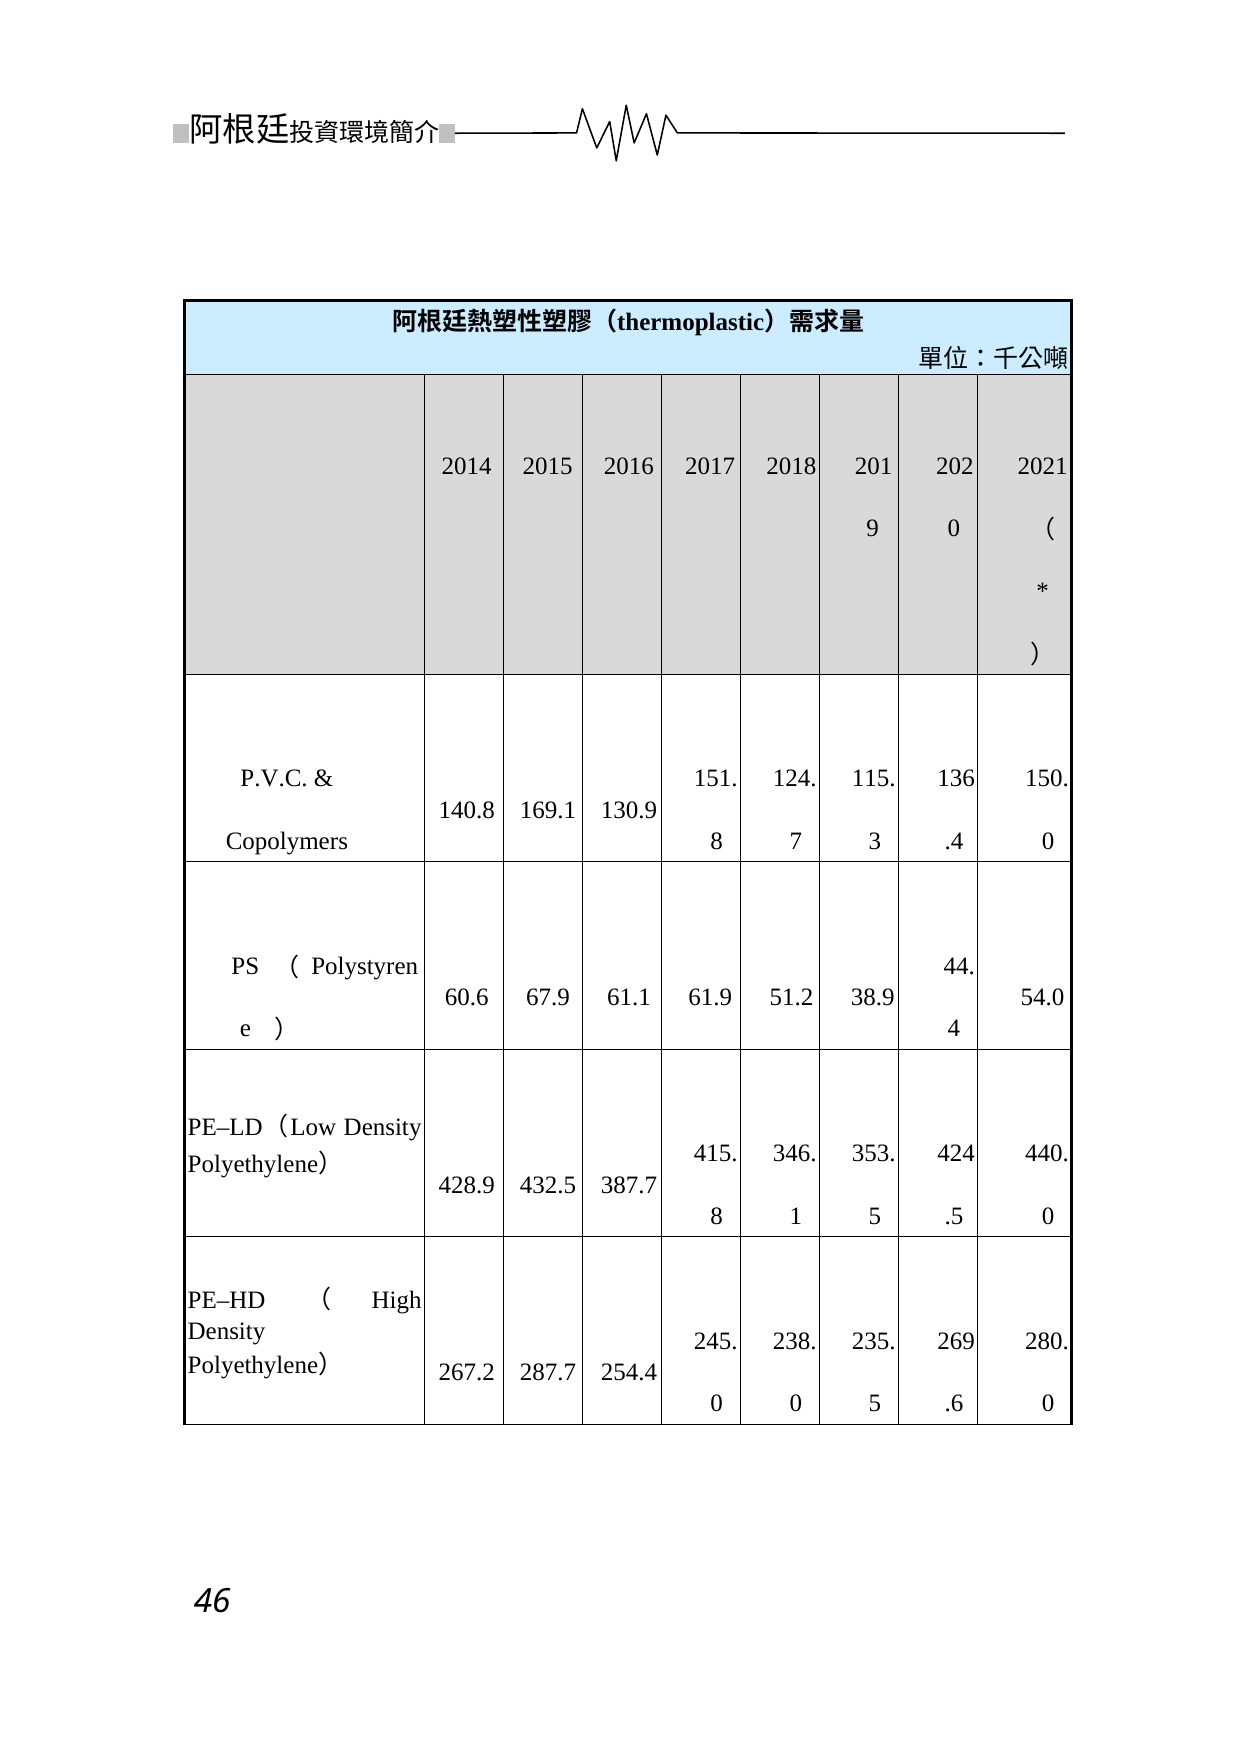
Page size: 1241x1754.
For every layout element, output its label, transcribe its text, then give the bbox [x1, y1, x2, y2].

table_cell 424.5 [899, 1050, 977, 1236]
table_cell 61.1 [583, 862, 661, 1049]
table_cell [186, 375, 424, 674]
table_cell 280.0 [978, 1237, 1070, 1424]
table_cell PE–LD（Low Density Polyethylene） [186, 1050, 424, 1236]
table_cell P.V.C. & Copolymers [186, 675, 424, 861]
table_cell 2014 [425, 375, 503, 674]
table_cell 單位：千公噸 [186, 338, 1070, 374]
table_cell 269.6 [899, 1237, 977, 1424]
table_cell 2020 [899, 375, 977, 674]
table_cell 44.4 [899, 862, 977, 1049]
table_cell 115.3 [820, 675, 898, 861]
table_cell 2016 [583, 375, 661, 674]
table_cell 254.4 [583, 1237, 661, 1424]
table_cell 51.2 [741, 862, 819, 1049]
table_cell 387.7 [583, 1050, 661, 1236]
table_cell 38.9 [820, 862, 898, 1049]
table_cell 346.1 [741, 1050, 819, 1236]
table_cell 60.6 [425, 862, 503, 1049]
table_cell 235.5 [820, 1237, 898, 1424]
table_cell 238.0 [741, 1237, 819, 1424]
table_header 阿根廷熱塑性塑膠（thermoplastic）需求量 [186, 302, 1070, 338]
table_cell 428.9 [425, 1050, 503, 1236]
table_cell 415.8 [662, 1050, 740, 1236]
table_cell 136.4 [899, 675, 977, 861]
table_cell 2015 [504, 375, 582, 674]
table_cell 2018 [741, 375, 819, 674]
table_cell 2021（*） [978, 375, 1070, 674]
table_cell 67.9 [504, 862, 582, 1049]
table_cell 61.9 [662, 862, 740, 1049]
table_cell 140.8 [425, 675, 503, 861]
table_cell PS（Polystyrene） [186, 862, 424, 1049]
table_cell 2017 [662, 375, 740, 674]
table_cell 54.0 [978, 862, 1070, 1049]
table_cell 267.2 [425, 1237, 503, 1424]
table_cell 151.8 [662, 675, 740, 861]
table_cell 169.1 [504, 675, 582, 861]
table_cell 124.7 [741, 675, 819, 861]
table_cell 440.0 [978, 1050, 1070, 1236]
table_cell 287.7 [504, 1237, 582, 1424]
table_cell 2019 [820, 375, 898, 674]
table_cell 150.0 [978, 675, 1070, 861]
table_cell 432.5 [504, 1050, 582, 1236]
table_cell 130.9 [583, 675, 661, 861]
table_cell 353.5 [820, 1050, 898, 1236]
table_cell 245.0 [662, 1237, 740, 1424]
table_cell PE–HD（High Density Polyethylene） [186, 1237, 424, 1424]
